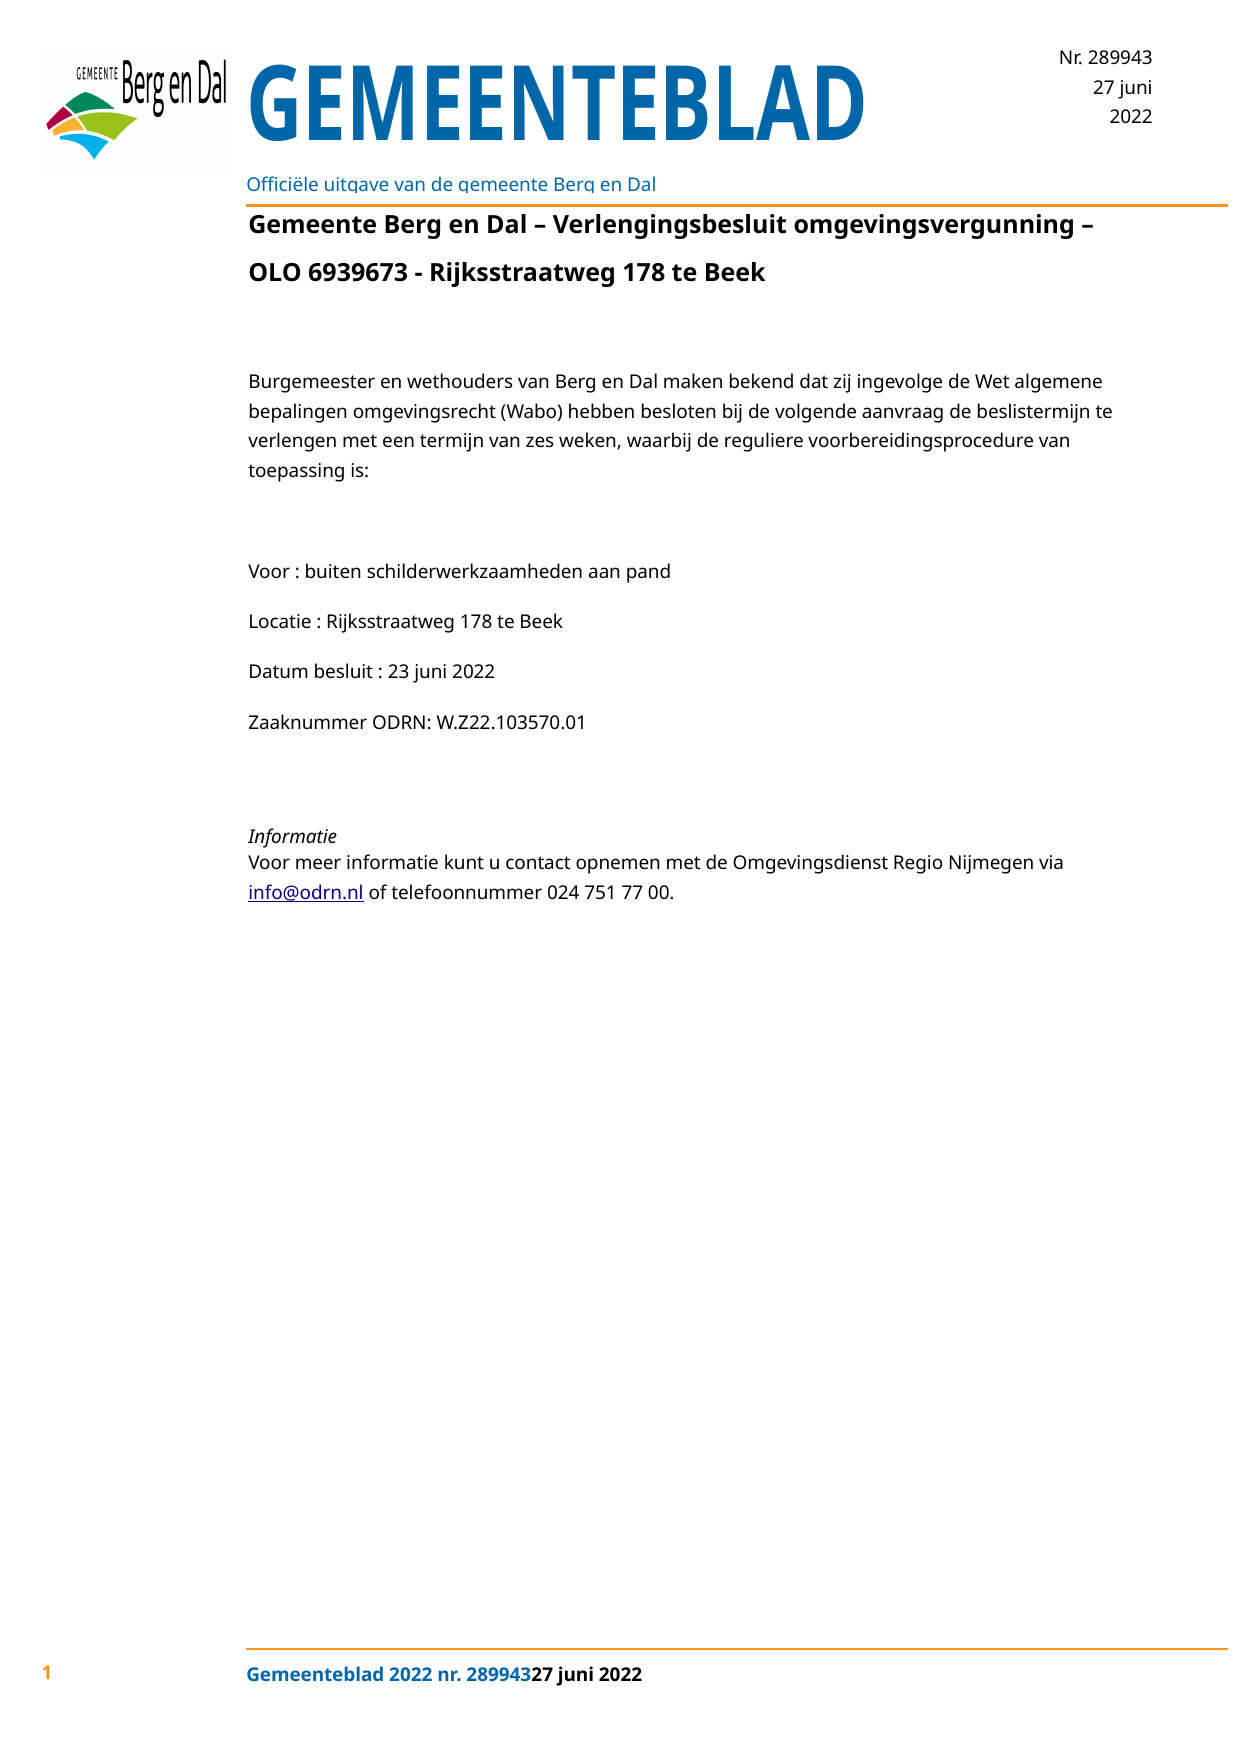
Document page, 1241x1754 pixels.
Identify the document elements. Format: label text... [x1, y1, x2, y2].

text Zaaknummer ODRN: W.Z22.103570.01 [248, 709, 1152, 735]
text Datum besluit : 23 juni 2022 [248, 659, 1152, 684]
text Burgemeester en wethouders van Berg en Dal maken bekend dat zij ingevolge de Wet algemene bepalingen omgevingsrecht (Wabo) hebben besloten bij de volgende aanvraag de beslistermijn te verlengen met een termijn van zes weken, waarbij de reguliere voorbereidingsprocedure van toepassing is: [248, 368, 1152, 483]
text Gemeente Berg en Dal – Verlengingsbesluit omgevingsvergunning – OLO 6939673 - Rijksstraatweg 178 te Beek [248, 207, 1152, 288]
text Informatie [248, 823, 1152, 849]
text Voor : buiten schilderwerkzaamheden aan pand [248, 558, 1152, 584]
text Voor meer informatie kunt u contact opnemen met de Omgevingsdienst Regio Nijmegen via info@odrn.nl of telefoonnummer 024 751 77 00. [248, 849, 1152, 904]
picture [41, 47, 231, 172]
text Locatie : Rijksstraatweg 178 te Beek [248, 608, 1152, 634]
